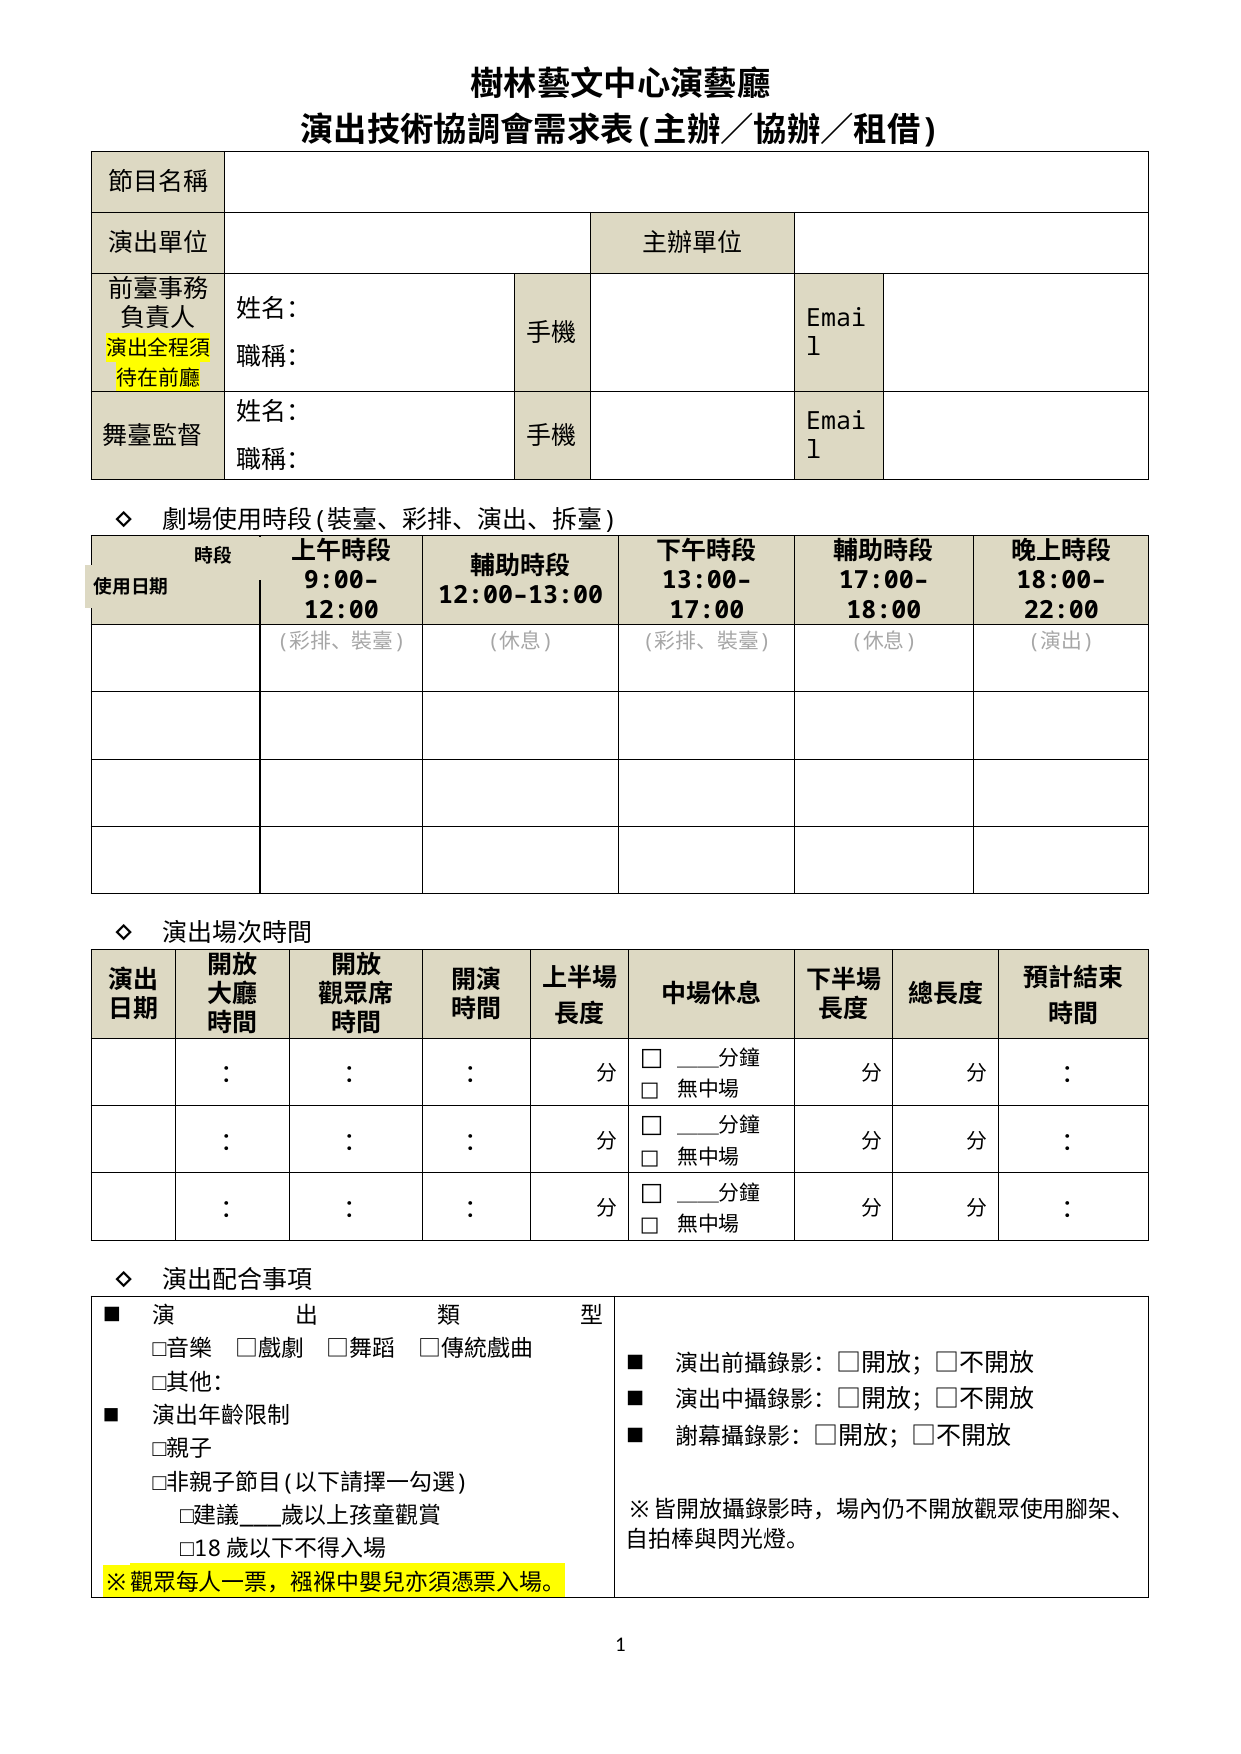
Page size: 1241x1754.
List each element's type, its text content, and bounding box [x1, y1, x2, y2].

table_header 輔助時段 12:00–13:00 [423, 536, 618, 624]
table_cell 主辦單位 [591, 213, 794, 273]
table_header 晚上時段 18:00–22:00 [974, 536, 1148, 624]
table_header 上半場長度 [531, 950, 628, 1038]
table_cell ＿＿分鐘 無中場 [629, 1106, 794, 1172]
table_cell [884, 274, 1148, 391]
table_cell (演出) [974, 625, 1148, 691]
table_cell [619, 827, 794, 893]
table_cell Email [795, 274, 883, 391]
table_cell [423, 692, 618, 758]
table_cell ： [176, 1039, 289, 1105]
table_cell [92, 1106, 175, 1172]
table_cell ： [999, 1173, 1148, 1239]
table_cell [423, 827, 618, 893]
table_cell [261, 827, 422, 893]
table_cell [261, 760, 422, 826]
table_header 輔助時段 17:00–18:00 [795, 536, 973, 624]
table_cell [92, 1039, 175, 1105]
table_cell ： [999, 1106, 1148, 1172]
table_cell 手機 [515, 392, 590, 479]
table_header 演出前攝錄影：□開放；□不開放 演出中攝錄影：□開放；□不開放 謝幕攝錄影：□開放；□不開放 ※皆開放攝錄影時，場內仍不開放觀眾使用腳架、自拍棒與閃光燈。 [615, 1297, 1148, 1597]
table_cell ： [999, 1039, 1148, 1105]
table_cell (彩排、裝臺) [261, 625, 422, 691]
list 演出配合事項 [112, 1259, 1128, 1296]
table_cell 分 [893, 1106, 998, 1172]
table_header 下半場長度 [795, 950, 892, 1038]
table_cell [619, 692, 794, 758]
table_cell (休息) [423, 625, 618, 691]
table_cell (彩排、裝臺) [619, 625, 794, 691]
table_cell 分 [893, 1039, 998, 1105]
table_cell ： [290, 1106, 422, 1172]
table_cell [92, 1173, 175, 1239]
table_cell 分 [893, 1173, 998, 1239]
table_header [85, 536, 262, 624]
table_cell ： [176, 1106, 289, 1172]
table_cell [591, 392, 794, 479]
table_cell [92, 827, 259, 893]
table_cell (休息) [795, 625, 973, 691]
table_cell ＿＿分鐘 無中場 [629, 1039, 794, 1105]
table_cell ： [423, 1039, 530, 1105]
table_cell 前臺事務 負責人 演出全程須待在前廳 [92, 274, 224, 391]
table_cell [591, 274, 794, 391]
table_cell ： [290, 1039, 422, 1105]
table_cell 分 [795, 1173, 892, 1239]
table_cell [92, 692, 259, 758]
table_header [225, 152, 1148, 212]
table_cell 分 [795, 1106, 892, 1172]
table_cell [261, 692, 422, 758]
table_header 總長度 [893, 950, 998, 1038]
table_cell [795, 692, 973, 758]
table_cell 分 [531, 1106, 628, 1172]
table_cell [795, 827, 973, 893]
table_header 開放 大廳 時間 [176, 950, 289, 1038]
table_cell ： [423, 1106, 530, 1172]
table_cell [974, 760, 1148, 826]
table_cell 姓名： 職稱： [225, 392, 514, 479]
list 演出場次時間 [112, 913, 1128, 949]
table_cell [795, 760, 973, 826]
table_header 演出日期 [92, 950, 175, 1038]
table_cell ： [176, 1173, 289, 1239]
table_cell [974, 827, 1148, 893]
table_header 開演 時間 [423, 950, 530, 1038]
table_cell [423, 760, 618, 826]
table_header 上午時段 9:00–12:00 [261, 536, 422, 624]
table_cell Email [795, 392, 883, 479]
table_cell [619, 760, 794, 826]
table_cell 手機 [515, 274, 590, 391]
table_cell [884, 392, 1148, 479]
table_header 預計結束 時間 [999, 950, 1148, 1038]
table_header 演出類型 □音樂 □戲劇 □舞蹈 □傳統戲曲 □其他： 演出年齡限制 □親子 □非親子節目(以下請擇一勾選) □建議___歲以上孩童觀賞 □18歲以下不得入場 ※觀眾每人一票，襁褓中嬰兒亦須憑票入場。 [92, 1297, 614, 1597]
table_header 中場休息 [629, 950, 794, 1038]
table_cell 姓名： 職稱： [225, 274, 514, 391]
table_cell [795, 213, 1148, 273]
table_cell 舞臺監督 [92, 392, 224, 479]
table_cell ： [423, 1173, 530, 1239]
table_header 下午時段 13:00–17:00 [619, 536, 794, 624]
table_cell ： [290, 1173, 422, 1239]
table_cell [974, 692, 1148, 758]
list 劇場使用時段(裝臺、彩排、演出、拆臺) [112, 499, 1128, 535]
table_cell 分 [531, 1173, 628, 1239]
table_cell 分 [795, 1039, 892, 1105]
table_header 開放 觀眾席 時間 [290, 950, 422, 1038]
table_cell [92, 760, 259, 826]
table_cell ＿＿分鐘 無中場 [629, 1173, 794, 1239]
table_cell [92, 625, 259, 691]
table_cell 分 [531, 1039, 628, 1105]
table_cell [225, 213, 590, 273]
table_header 節目名稱 [92, 152, 224, 212]
table_cell 演出單位 [92, 213, 224, 273]
